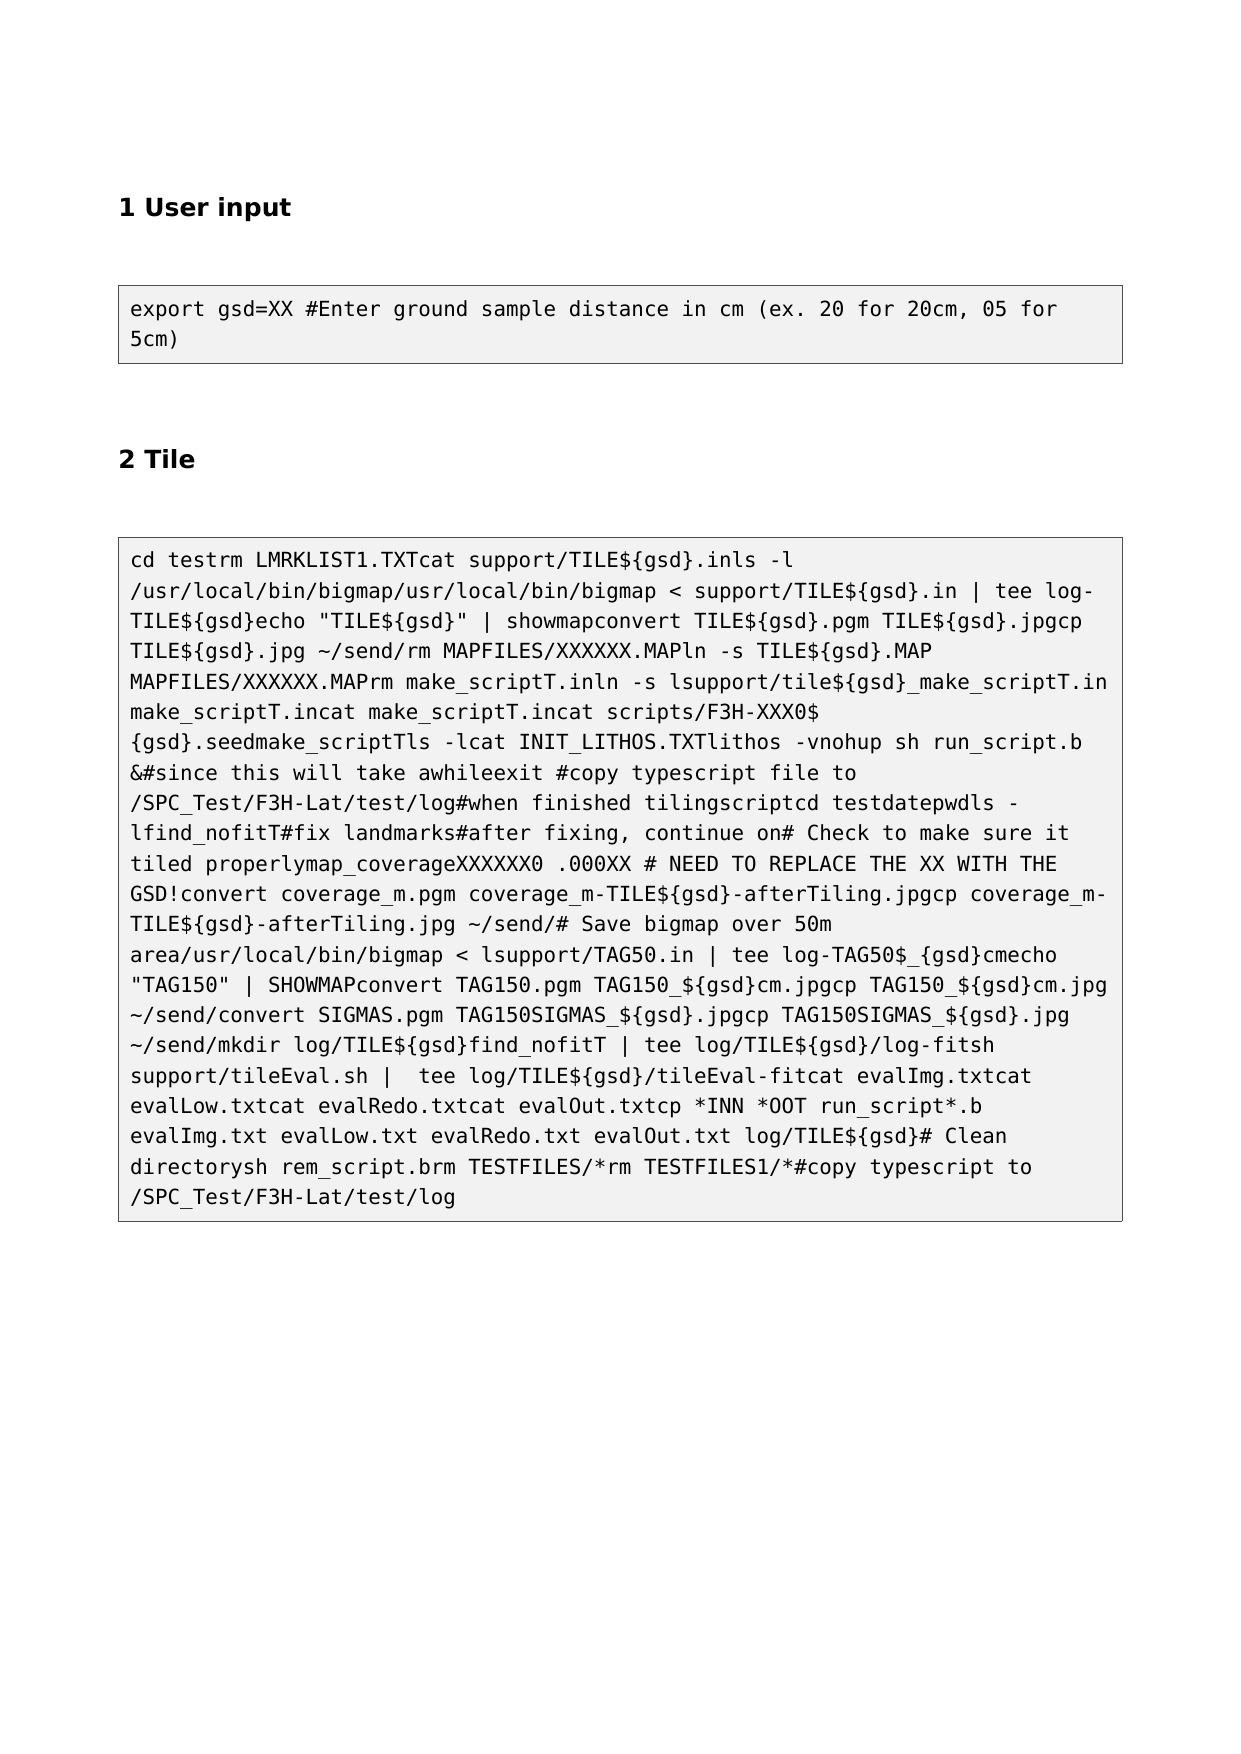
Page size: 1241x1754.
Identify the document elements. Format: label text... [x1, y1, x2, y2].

text export gsd=XX #Enter ground sample distance in cm (ex. 20 for 20cm, 05 for 5cm) [119, 286, 1122, 363]
text cd testrm LMRKLIST1.TXTcat support/TILE${gsd}.inls -l /usr/local/bin/bigmap/usr/local/bin/bigmap < support/TILE${gsd}.in | tee log-TILE${gsd}echo "TILE${gsd}" | showmapconvert TILE${gsd}.pgm TILE${gsd}.jpgcp TILE${gsd}.jpg ~/send/rm MAPFILES/XXXXXX.MAPln -s TILE${gsd}.MAP MAPFILES/XXXXXX.MAPrm make_scriptT.inln -s lsupport/tile${gsd}_make_scriptT.in make_scriptT.incat make_scriptT.incat scripts/F3H-XXX0${gsd}.seedmake_scriptTls -lcat INIT_LITHOS.TXTlithos -vnohup sh run_script.b &#since this will take awhileexit #copy typescript file to /SPC_Test/F3H-Lat/test/log#when finished tilingscriptcd testdatepwdls -lfind_nofitT#fix landmarks#after fixing, continue on# Check to make sure it tiled properlymap_coverageXXXXXX0 .000XX # NEED TO REPLACE THE XX WITH THE GSD!convert coverage_m.pgm coverage_m-TILE${gsd}-afterTiling.jpgcp coverage_m-TILE${gsd}-afterTiling.jpg ~/send/# Save bigmap over 50m area/usr/local/bin/bigmap < lsupport/TAG50.in | tee log-TAG50$_{gsd}cmecho "TAG150" | SHOWMAPconvert TAG150.pgm TAG150_${gsd}cm.jpgcp TAG150_${gsd}cm.jpg ~/send/convert SIGMAS.pgm TAG150SIGMAS_${gsd}.jpgcp TAG150SIGMAS_${gsd}.jpg ~/send/mkdir log/TILE${gsd}find_nofitT | tee log/TILE${gsd}/log-fitsh support/tileEval.sh | tee log/TILE${gsd}/tileEval-fitcat evalImg.txtcat evalLow.txtcat evalRedo.txtcat evalOut.txtcp *INN *OOT run_script*.b evalImg.txt evalLow.txt evalRedo.txt evalOut.txt log/TILE${gsd}# Clean directorysh rem_script.brm TESTFILES/*rm TESTFILES1/*#copy typescript to /SPC_Test/F3H-Lat/test/log [119, 538, 1122, 1221]
subtitle 2 Tile [118, 445, 1122, 474]
subtitle 1 User input [118, 193, 1122, 222]
